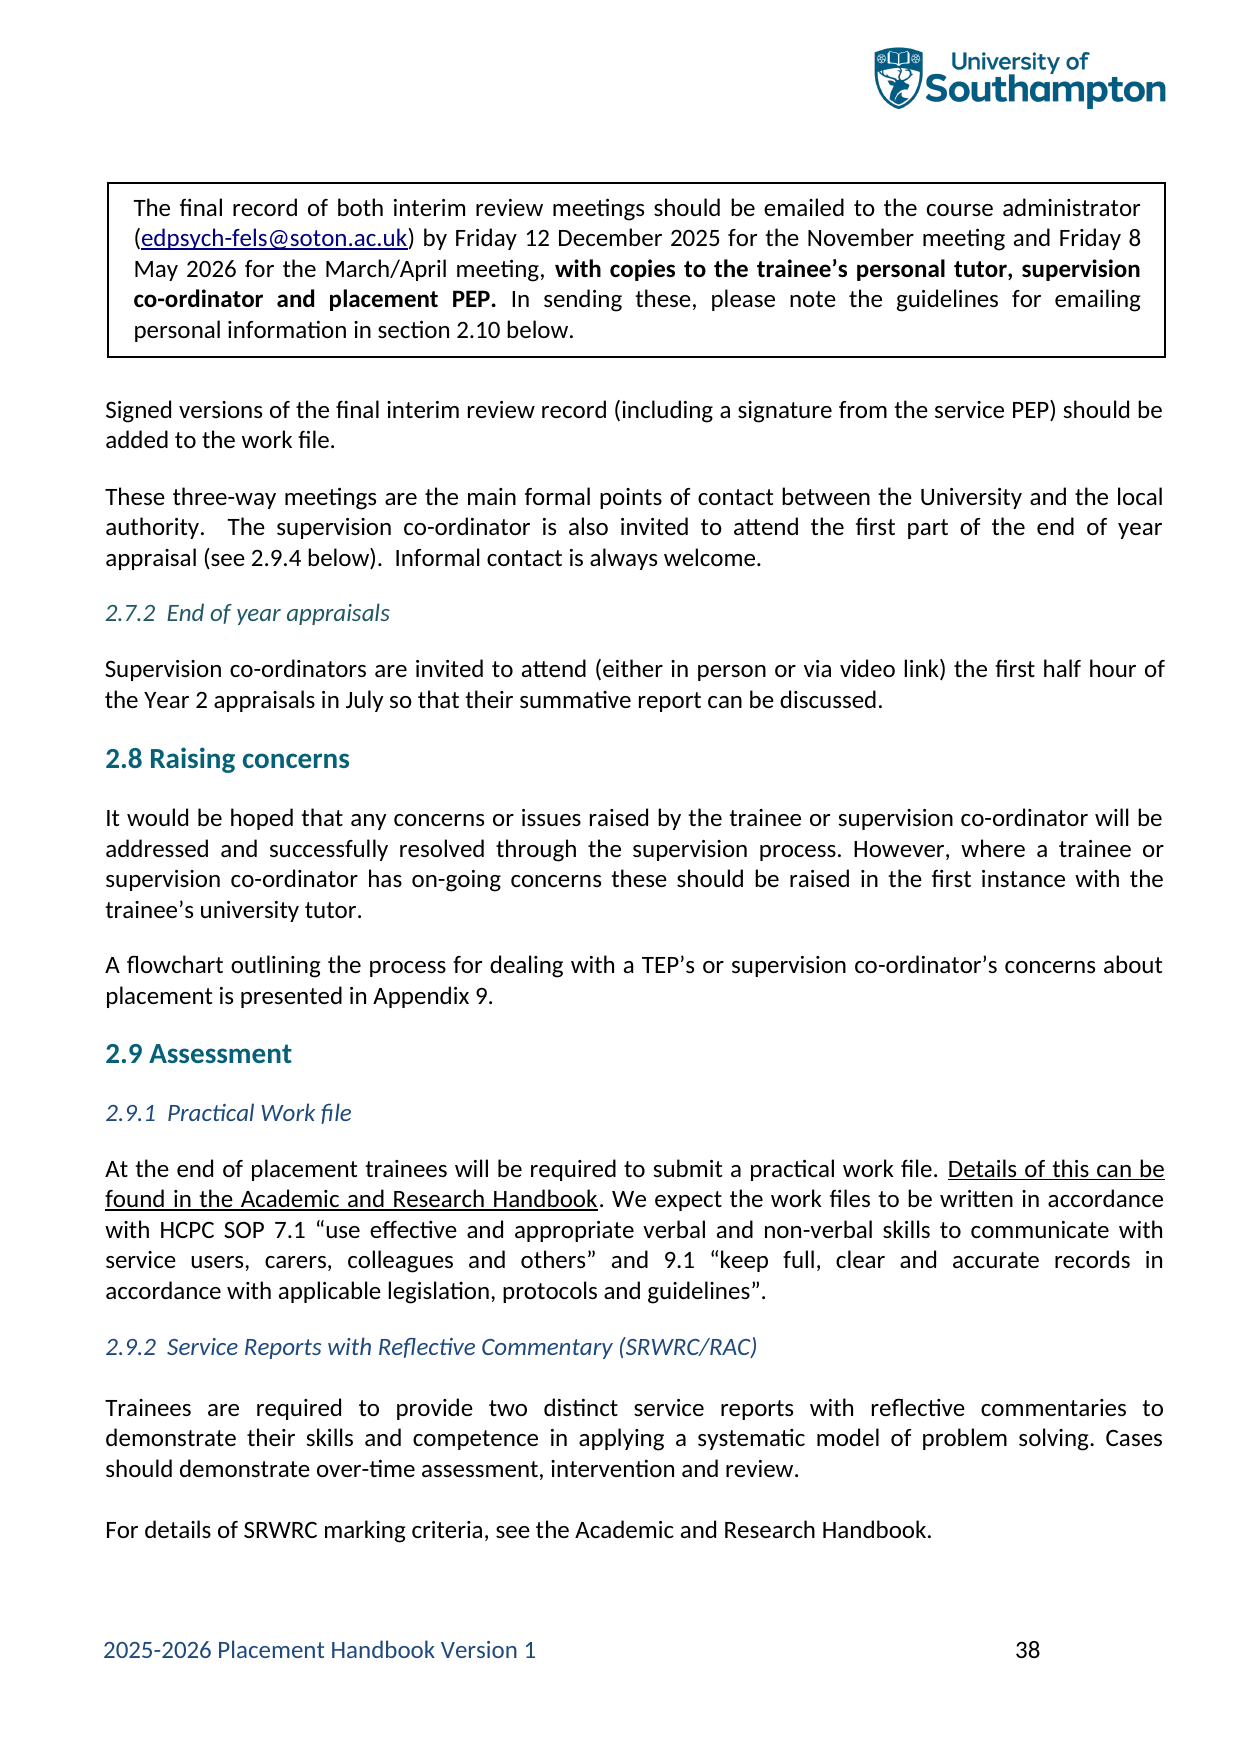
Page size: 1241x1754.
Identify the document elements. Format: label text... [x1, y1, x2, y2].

text It would be hoped that any concerns or issues raised by the trainee or supervision co-ordinator will be addressed and successfully resolved through the supervision process. However, where a trainee or supervision co-ordinator has on-going concerns these should be raised in the first instance with the trainee’s university tutor. [105, 802, 1165, 924]
text These three-way meetings are the main formal points of contact between the University and the local authority. The supervision co-ordinator is also invited to attend the first part of the end of year appraisal (see 2.9.4 below). Informal contact is always welcome. [105, 481, 1165, 572]
text Signed versions of the final interim review record (including a signature from the service PEP) should be added to the work file. [105, 394, 1165, 455]
text For details of SRWRC marking criteria, see the Academic and Research Handbook. [105, 1514, 1165, 1544]
text Trainees are required to provide two distinct service reports with reflective commentaries to demonstrate their skills and competence in applying a systematic model of problem solving. Cases should demonstrate over-time assessment, intervention and review. [105, 1392, 1165, 1483]
text 2.9.1 Practical Work file [105, 1097, 1165, 1127]
text 2.9.2 Service Reports with Reflective Commentary (SRWRC/RAC) [105, 1331, 1165, 1361]
text At the end of placement trainees will be required to submit a practical work file. Details of this can be found in the Academic and Research Handbook. We expect the work files to be written in accordance with HCPC SOP 7.1 “use effective and appropriate verbal and non-verbal skills to communicate with service users, carers, colleagues and others” and 9.1 “keep full, clear and accurate records in accordance with applicable legislation, protocols and guidelines”. [105, 1153, 1165, 1305]
text The final record of both interim review meetings should be emailed to the course administrator (edpsych-fels@soton.ac.uk) by Friday 12 December 2025 for the November meeting and Friday 8 May 2026 for the March/April meeting, with copies to the trainee’s personal tutor, supervision co-ordinator and placement PEP. In sending these, please note the guidelines for emailing personal information in section 2.10 below. [133, 192, 1142, 344]
subtitle 2.9 Assessment [105, 1035, 1165, 1070]
text 2.7.2 End of year appraisals [104, 598, 1090, 628]
text A flowchart outlining the process for dealing with a TEP’s or supervision co-ordinator’s concerns about placement is presented in Appendix 9. [105, 950, 1165, 1011]
text Supervision co-ordinators are invited to attend (either in person or via video link) the first half hour of the Year 2 appraisals in July so that their summative report can be discussed. [104, 653, 1168, 714]
subtitle 2.8 Raising concerns [105, 740, 1165, 776]
